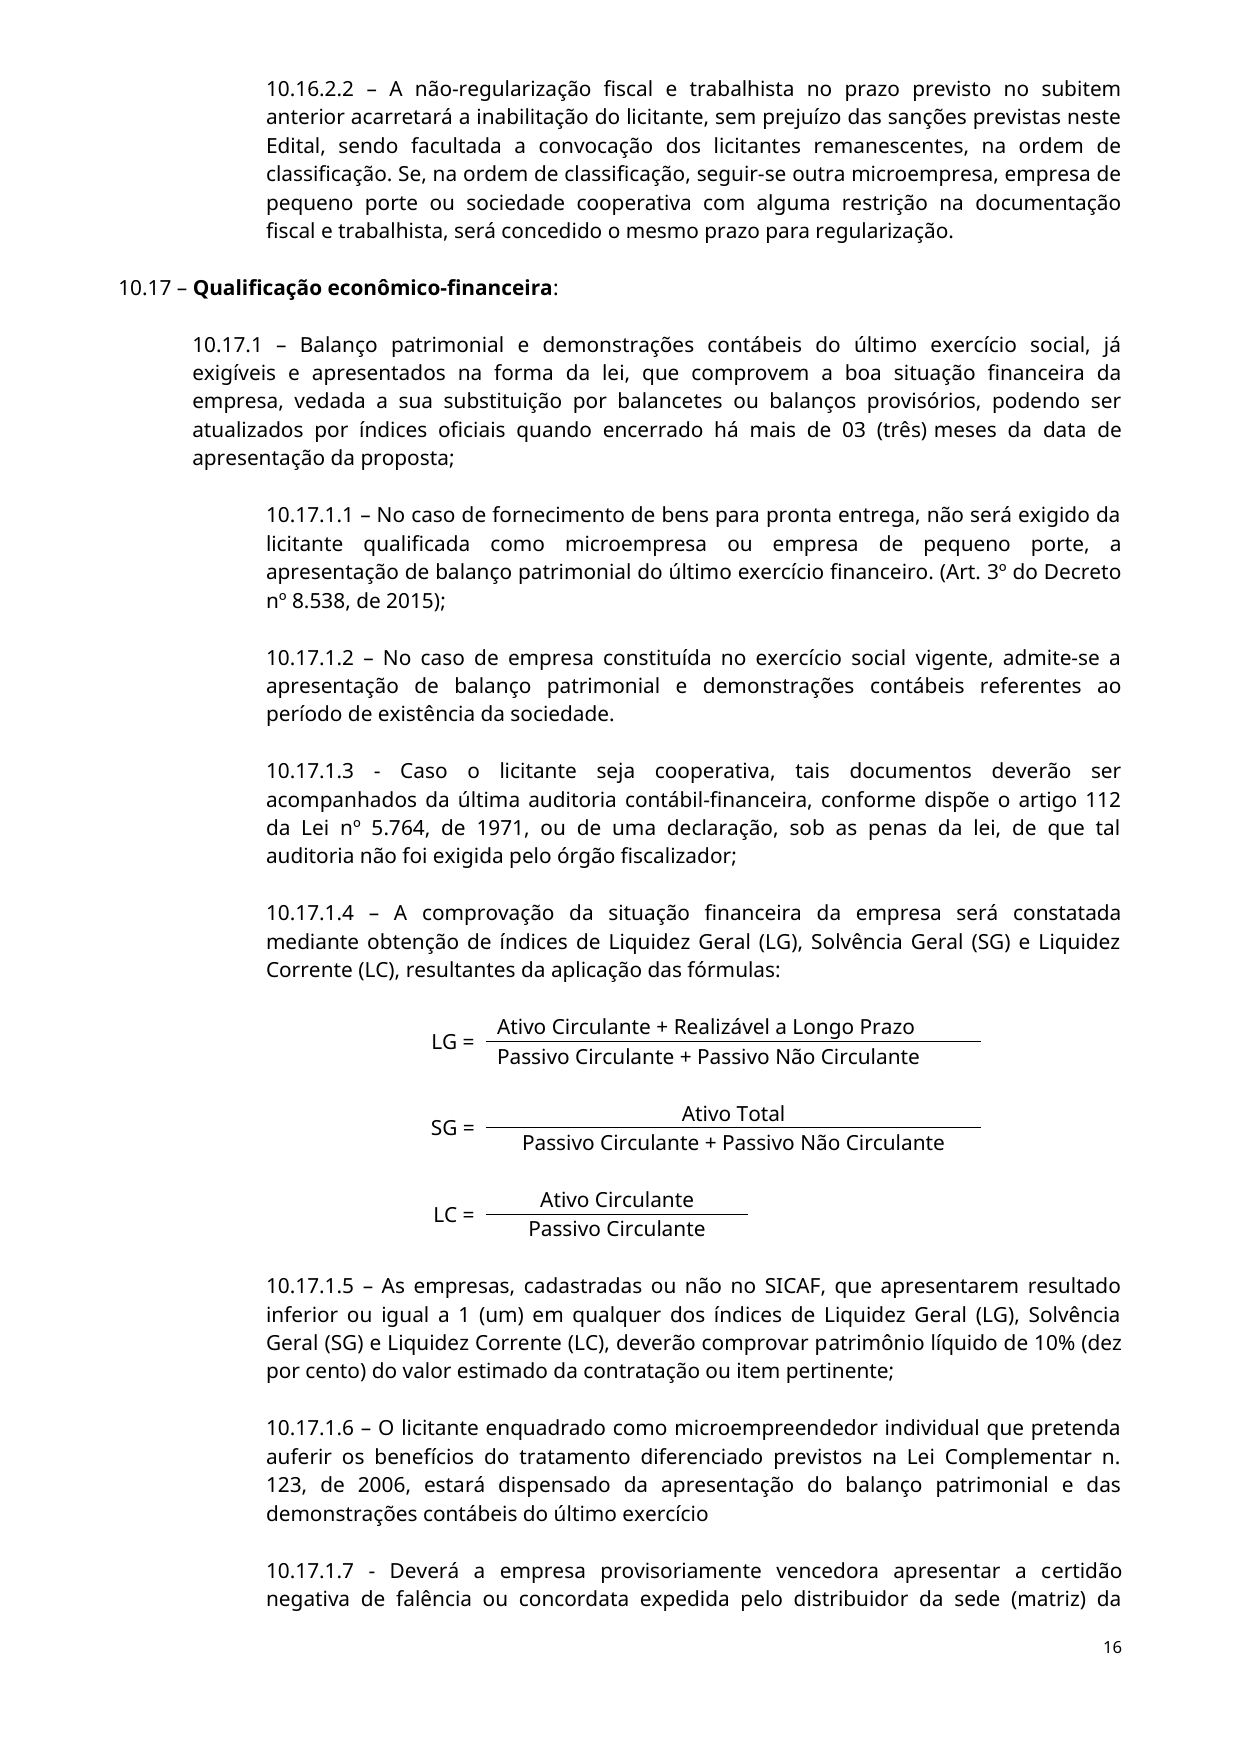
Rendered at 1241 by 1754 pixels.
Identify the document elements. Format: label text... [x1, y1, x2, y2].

text 10.17.1.4 – A comprovação da situação financeira da empresa será constatada mediante obtenção de índices de Liquidez Geral (LG), Solvência Geral (SG) e Liquidez Corrente (LC), resultantes da aplicação das fórmulas: [266, 898, 1122, 984]
table_cell Passivo Circulante + Passivo Não Circulante [486, 1128, 981, 1157]
text 10.16.2.2 – A não-regularização fiscal e trabalhista no prazo previsto no subitem anterior acarretará a inabilitação do licitante, sem prejuízo das sanções previstas neste Edital, sendo facultada a convocação dos licitantes remanescentes, na ordem de classificação. Se, na ordem de classificação, seguir-se outra microempresa, empresa de pequeno porte ou sociedade cooperativa com alguma restrição na documentação fiscal e trabalhista, será concedido o mesmo prazo para regularização. [266, 74, 1122, 244]
table_header LG = [289, 1012, 486, 1070]
table_cell Passivo Circulante [486, 1215, 748, 1243]
table_header LC = [377, 1185, 486, 1243]
table_header SG = [282, 1099, 486, 1157]
text 10.17.1.1 – No caso de fornecimento de bens para pronta entrega, não será exigido da licitante qualificada como microempresa ou empresa de pequeno porte, a apresentação de balanço patrimonial do último exercício financeiro. (Art. 3º do Decreto nº 8.538, de 2015); [266, 500, 1122, 614]
text 10.17.1.3 - Caso o licitante seja cooperativa, tais documentos deverão ser acompanhados da última auditoria contábil-financeira, conforme dispõe o artigo 112 da Lei nº 5.764, de 1971, ou de uma declaração, sob as penas da lei, de que tal auditoria não foi exigida pelo órgão fiscalizador; [266, 756, 1122, 870]
table_header Ativo Circulante + Realizável a Longo Prazo [486, 1012, 981, 1041]
text 10.17.1.6 – O licitante enquadrado como microempreendedor individual que pretenda auferir os benefícios do tratamento diferenciado previstos na Lei Complementar n. 123, de 2006, estará dispensado da apresentação do balanço patrimonial e das demonstrações contábeis do último exercício [266, 1413, 1122, 1527]
text 10.17.1.5 – As empresas, cadastradas ou não no SICAF, que apresentarem resultado inferior ou igual a 1 (um) em qualquer dos índices de Liquidez Geral (LG), Solvência Geral (SG) e Liquidez Corrente (LC), deverão comprovar patrimônio líquido de 10% (dez por cento) do valor estimado da contratação ou item pertinente; [266, 1271, 1122, 1385]
text 10.17.1 – Balanço patrimonial e demonstrações contábeis do último exercício social, já exigíveis e apresentados na forma da lei, que comprovem a boa situação financeira da empresa, vedada a sua substituição por balancetes ou balanços provisórios, podendo ser atualizados por índices oficiais quando encerrado há mais de 03 (três) meses da data de apresentação da proposta; [192, 330, 1122, 472]
text 10.17 – Qualificação econômico-financeira: [118, 273, 1122, 301]
table_cell Passivo Circulante + Passivo Não Circulante [486, 1042, 981, 1070]
text 10.17.1.2 – No caso de empresa constituída no exercício social vigente, admite-se a apresentação de balanço patrimonial e demonstrações contábeis referentes ao período de existência da sociedade. [266, 643, 1122, 728]
table_header Ativo Circulante [486, 1185, 748, 1213]
text 10.17.1.7 - Deverá a empresa provisoriamente vencedora apresentar a certidão negativa de falência ou concordata expedida pelo distribuidor da sede (matriz) da [266, 1556, 1122, 1613]
table_header Ativo Total [486, 1099, 981, 1127]
